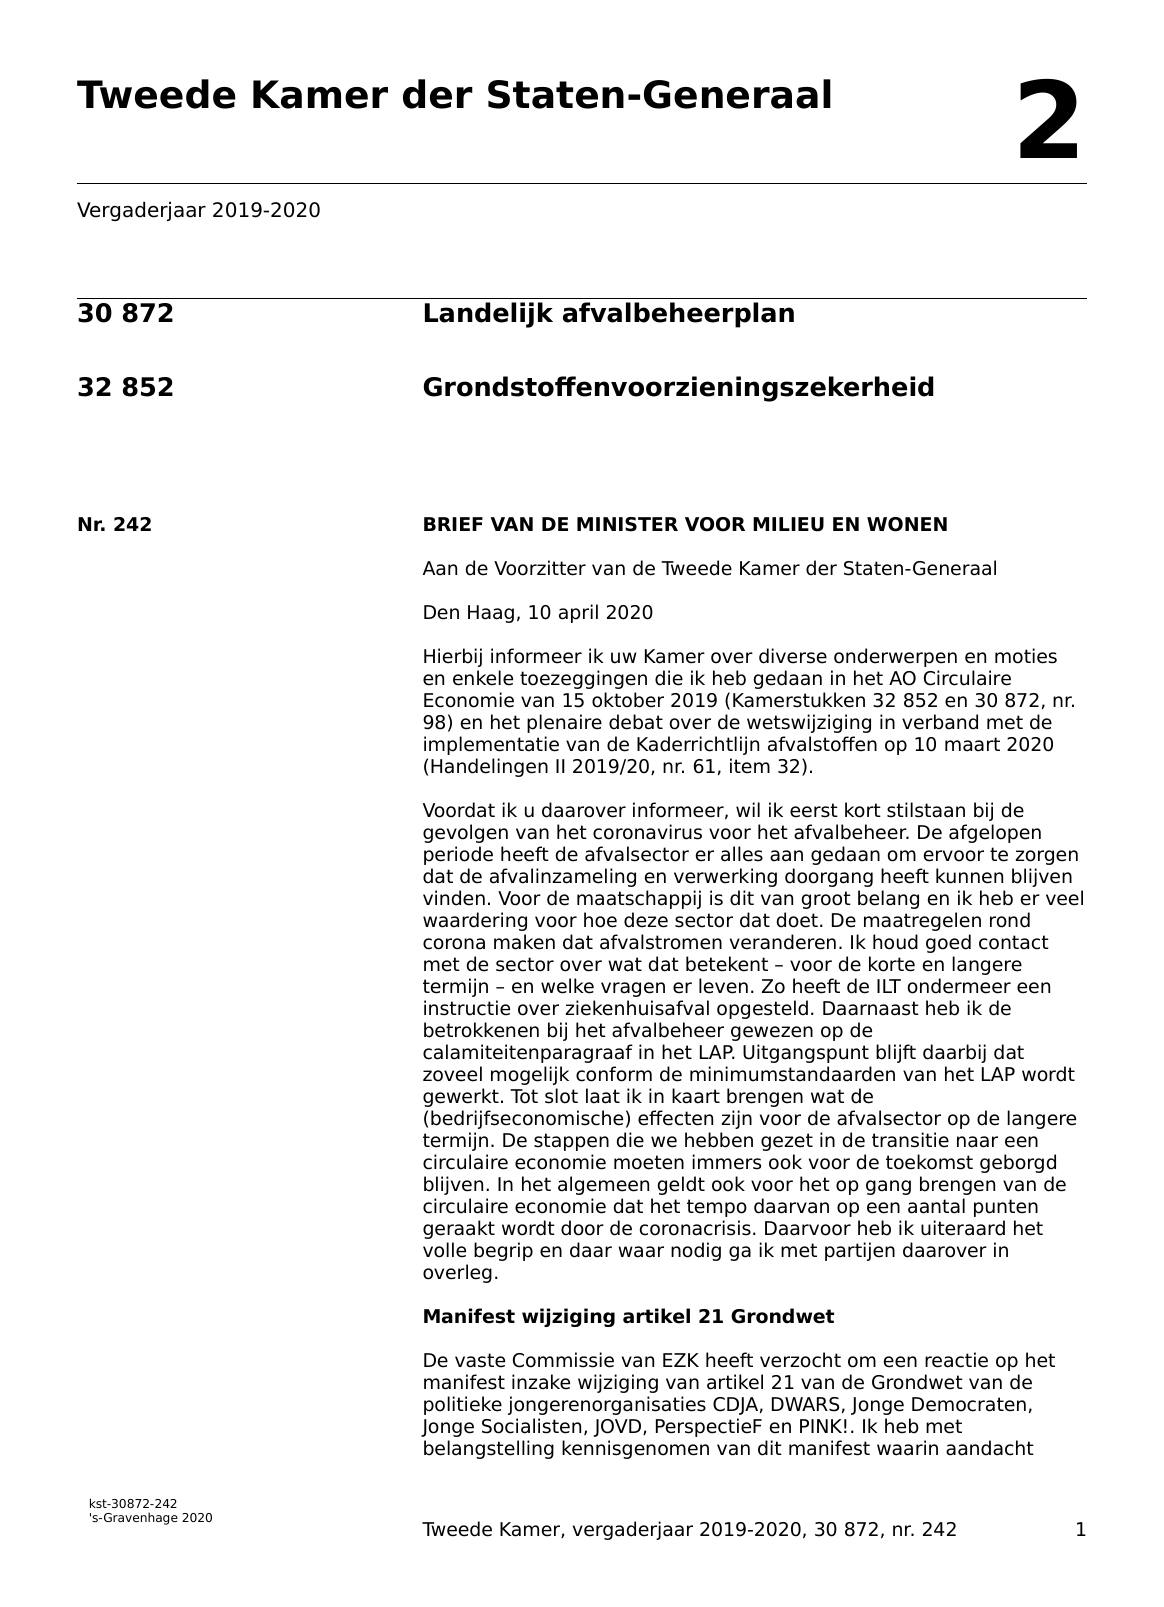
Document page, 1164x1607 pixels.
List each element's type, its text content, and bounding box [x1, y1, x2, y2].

text Aan de Voorzitter van de Tweede Kamer der Staten-Generaal [422, 558, 1087, 580]
text kst-30872-242 [88, 1497, 323, 1511]
subtitle Manifest wijziging artikel 21 Grondwet [422, 1306, 1087, 1328]
table_header 2 [886, 59, 1087, 183]
text Voordat ik u daarover informeer, wil ik eerst kort stilstaan bij de gevolgen van het coronavirus voor het afvalbeheer. De afgelopen periode heeft de afvalsector er alles aan gedaan om ervoor te zorgen dat de afvalinzameling en verwerking doorgang heeft kunnen blijven vinden. Voor de maatschappij is dit van groot belang en ik heb er veel waardering voor hoe deze sector dat doet. De maatregelen rond corona maken dat afvalstromen veranderen. Ik houd goed contact met de sector over wat dat betekent – voor de korte en langere termijn – en welke vragen er leven. Zo heeft de ILT ondermeer een instructie over ziekenhuisafval opgesteld. Daarnaast heb ik de betrokkenen bij het afvalbeheer gewezen op de calamiteitenparagraaf in het LAP. Uitgangspunt blijft daarbij dat zoveel mogelijk conform de minimumstandaarden van het LAP wordt gewerkt. Tot slot laat ik in kaart brengen wat de (bedrijfseconomische) effecten zijn voor de afvalsector op de langere termijn. De stappen die we hebben gezet in de transitie naar een circulaire economie moeten immers ook voor de toekomst geborgd blijven. In het algemeen geldt ook voor het op gang brengen van de circulaire economie dat het tempo daarvan op een aantal punten geraakt wordt door de coronacrisis. Daarvoor heb ik uiteraard het volle begrip en daar waar nodig ga ik met partijen daarover in overleg. [422, 800, 1087, 1284]
text Den Haag, 10 april 2020 [422, 602, 1087, 624]
subtitle Nr. 242 BRIEF VAN DE MINISTER VOOR MILIEU EN WONEN [77, 514, 1087, 536]
table_cell Vergaderjaar 2019-2020 [77, 184, 1087, 298]
subtitle 32 852 Grondstoffenvoorzieningszekerheid [77, 373, 1087, 403]
text 's-Gravenhage 2020 [88, 1511, 323, 1525]
text Hierbij informeer ik uw Kamer over diverse onderwerpen en moties en enkele toezeggingen die ik heb gedaan in het AO Circulaire Economie van 15 oktober 2019 (Kamerstukken 32 852 en 30 872, nr. 98) en het plenaire debat over de wetswijziging in verband met de implementatie van de Kaderrichtlijn afvalstoffen op 10 maart 2020 (Handelingen II 2019/20, nr. 61, item 32). [422, 646, 1087, 778]
text De vaste Commissie van EZK heeft verzocht om een reactie op het manifest inzake wijziging van artikel 21 van de Grondwet van de politieke jongerenorganisaties CDJA, DWARS, Jonge Democraten, Jonge Socialisten, JOVD, PerspectieF en PINK!. Ik heb met belangstelling kennisgenomen van dit manifest waarin aandacht [422, 1350, 1087, 1460]
subtitle 30 872 Landelijk afvalbeheerplan [77, 299, 1087, 329]
table_header Tweede Kamer der Staten-Generaal [77, 59, 886, 183]
